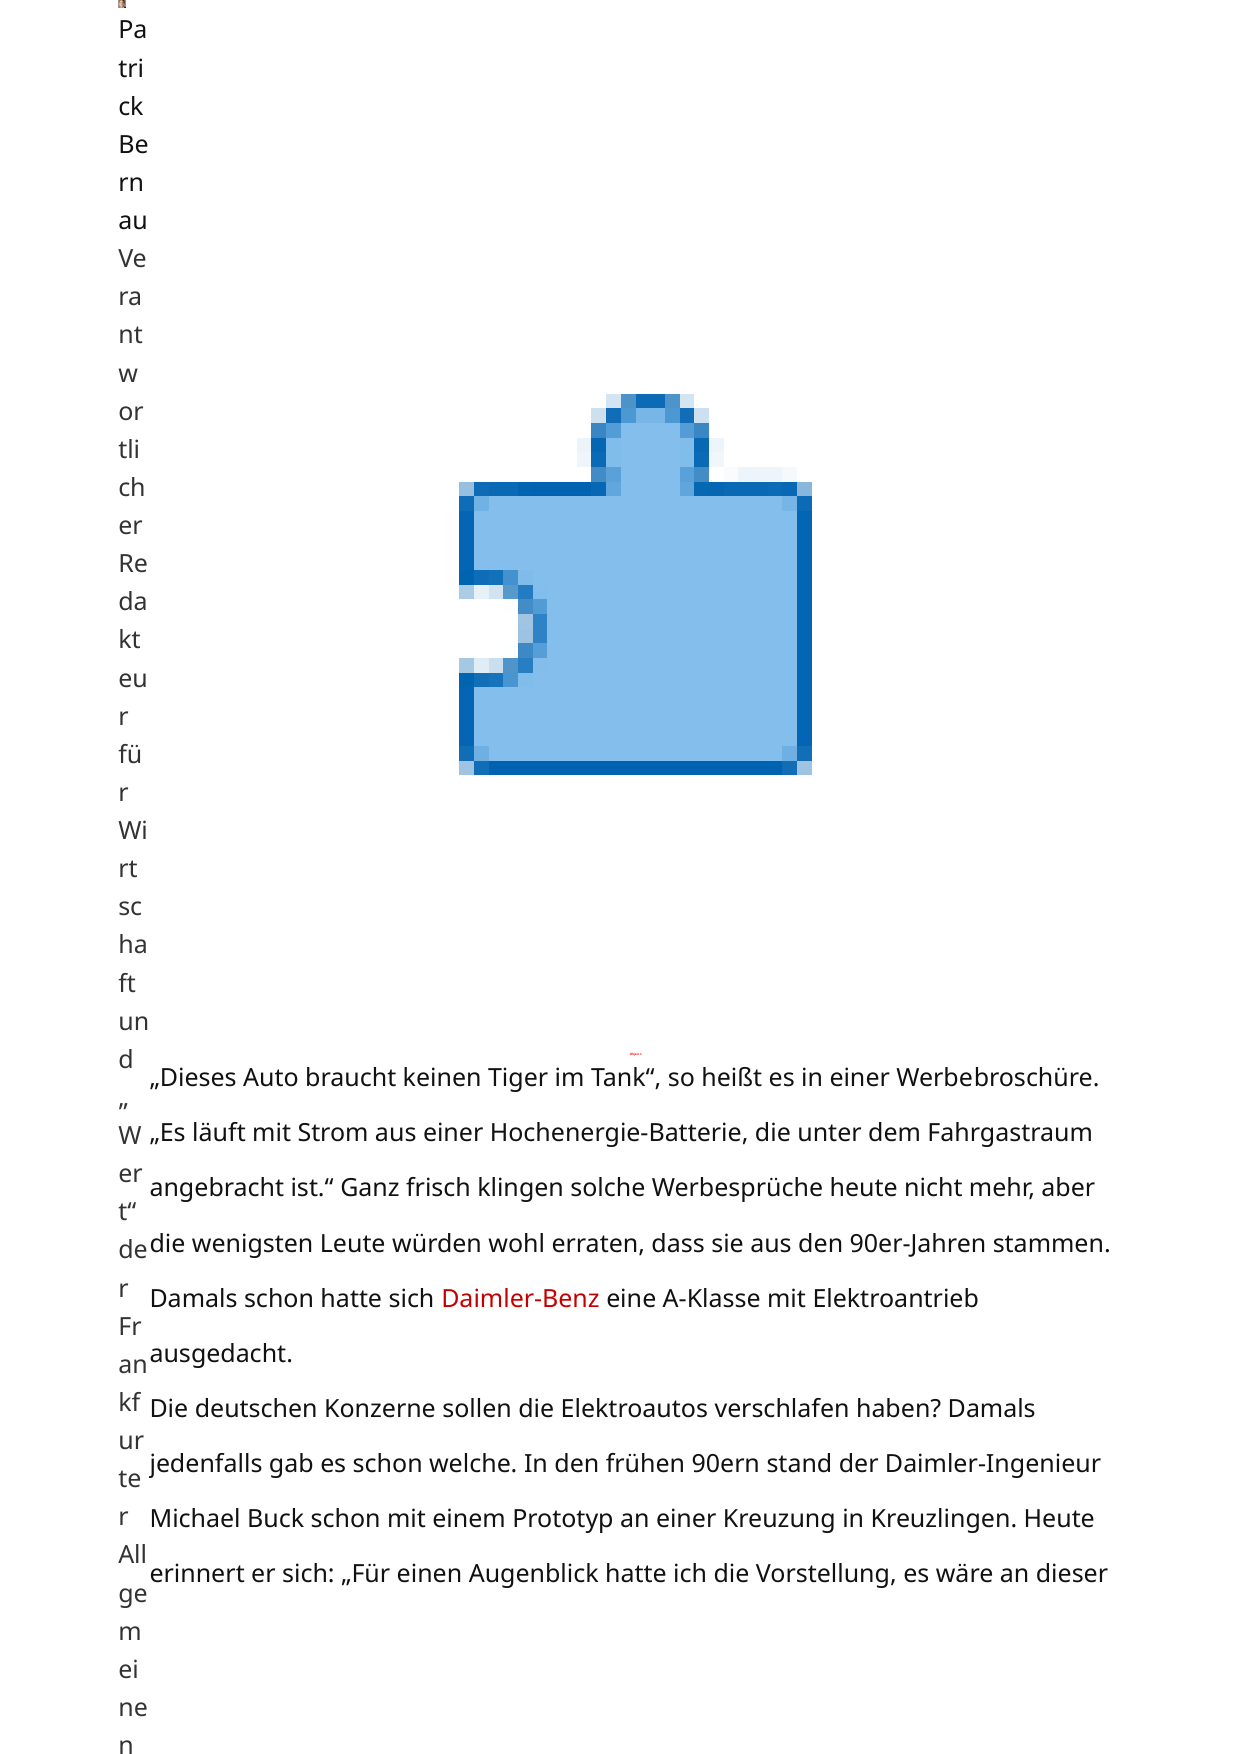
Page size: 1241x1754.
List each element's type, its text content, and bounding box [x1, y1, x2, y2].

text „Dieses Auto braucht keinen Tiger im Tank“, so heißt es in einer Werbe­broschüre. „Es läuft mit Strom aus einer Hochenergie-Batterie, die unter dem Fahrgastraum angebracht ist.“ Ganz frisch klingen solche Werbesprüche heute nicht mehr, aber die wenigsten Leute würden wohl erraten, dass sie aus den 90er-Jahren stammen. Damals schon hatte sich Daimler-Benz eine A-Klasse mit Elektroantrieb ausgedacht. [149, 1060, 1122, 1369]
text Patrick Bernau [118, 12, 149, 237]
picture [118, 0, 126, 8]
text Die deutschen Konzerne sollen die Elektroautos verschlafen haben? Damals jedenfalls gab es schon welche. In den frühen 90ern stand der Daimler-Ingenieur Michael Buck schon mit einem Prototyp an einer Kreuzung in Kreuzlingen. Heute erinnert er sich: „Für einen Augenblick hatte ich die Vorstellung, es wäre an dieser [149, 1391, 1122, 1590]
text Verantwortlicher Redakteur für Wirtschaft und „Wert“ der Frankfurter Allgemeinen Sonntagszeitung. [118, 241, 149, 1754]
